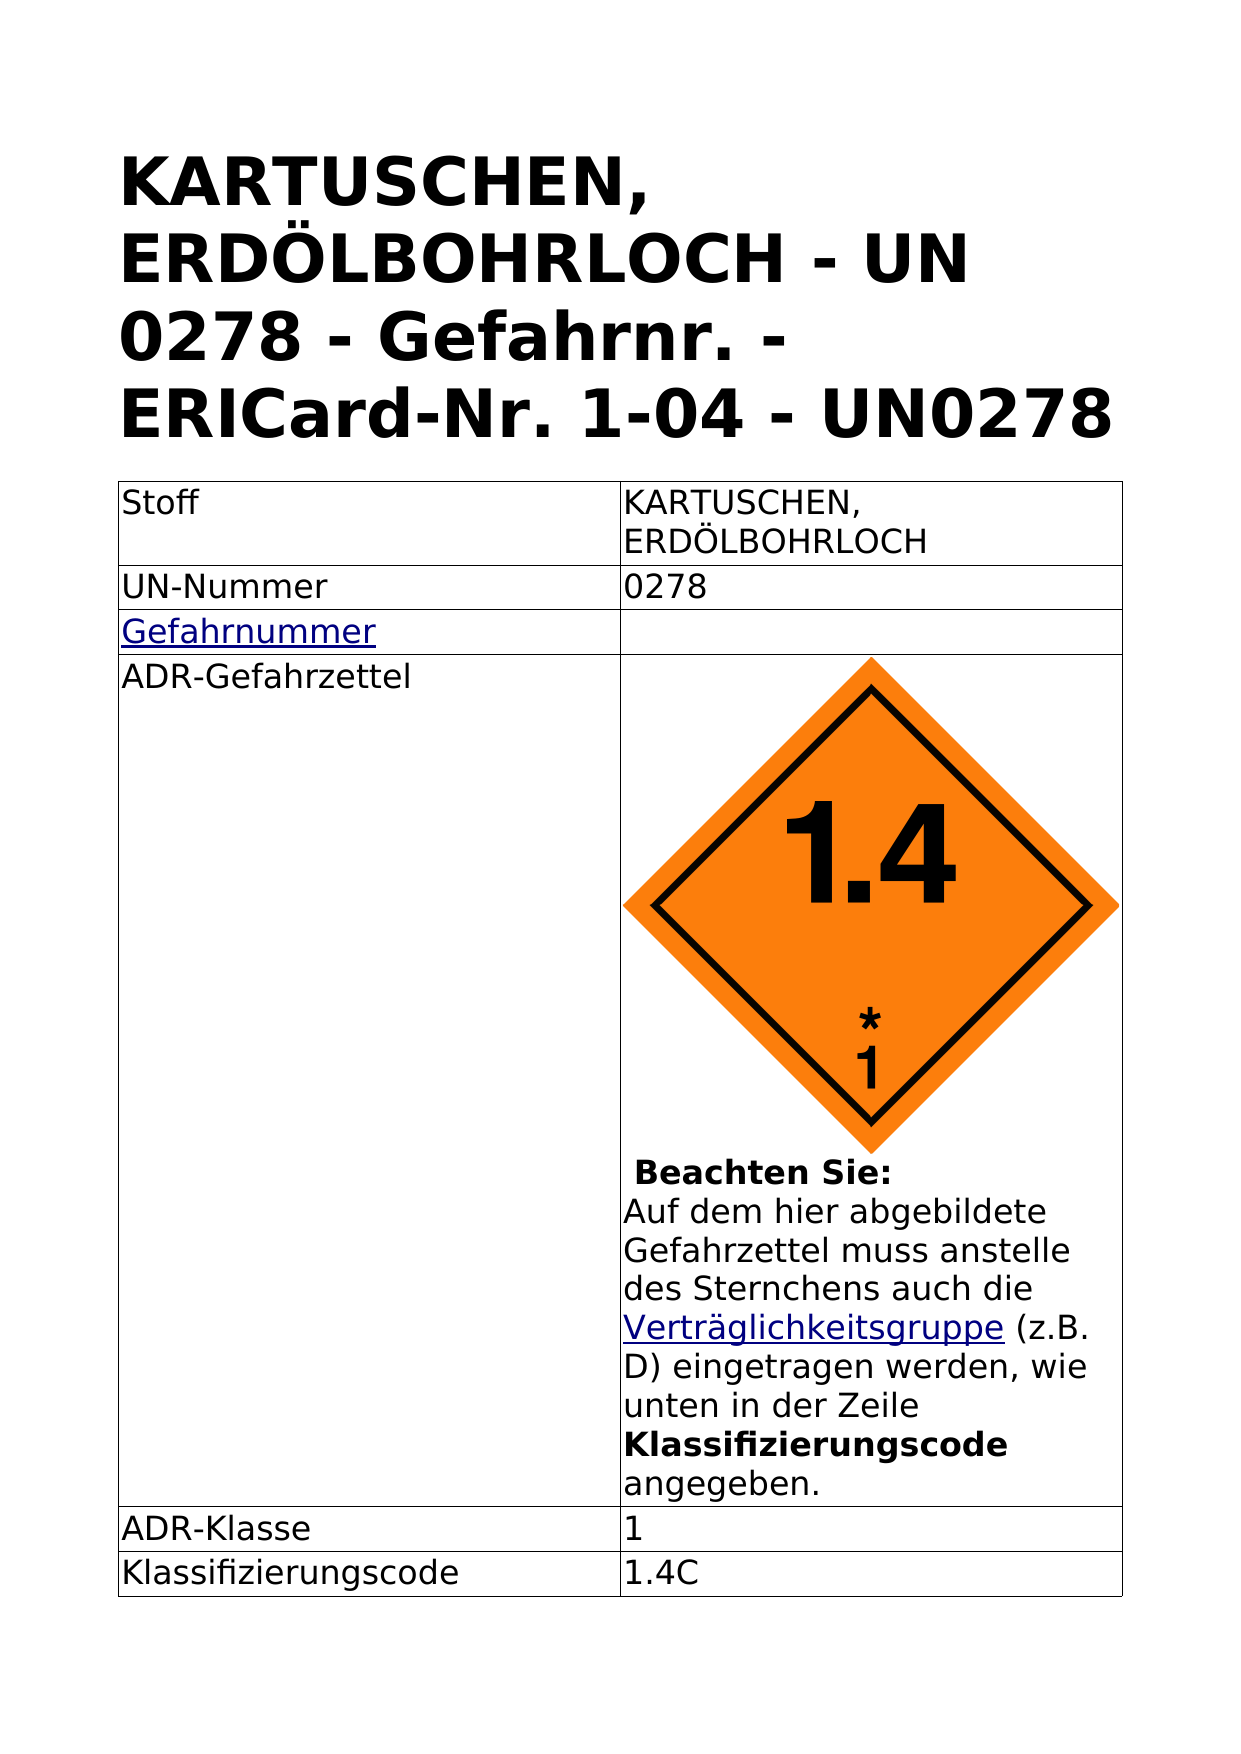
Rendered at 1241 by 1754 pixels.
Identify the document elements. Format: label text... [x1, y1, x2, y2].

picture [622, 657, 1120, 1154]
table_header Stoff [119, 482, 620, 564]
table_header KARTUSCHEN, ERDÖLBOHRLOCH [621, 482, 1122, 564]
table_cell ADR-Klasse [119, 1507, 620, 1551]
table_cell 1.4C [621, 1552, 1122, 1596]
table_cell [621, 610, 1122, 654]
subtitle KARTUSCHEN, ERDÖLBOHRLOCH - UN 0278 - Gefahrnr. - ERICard-Nr. 1-04 - UN0278 [118, 143, 1122, 453]
table_cell Gefahrnummer [119, 610, 620, 654]
table_cell 1 [621, 1507, 1122, 1551]
table_cell 0278 [621, 566, 1122, 609]
table_cell Klassifizierungscode [119, 1552, 620, 1596]
table_cell UN-Nummer [119, 566, 620, 609]
table_cell Beachten Sie: Auf dem hier abgebildete Gefahrzettel muss anstelle des Sternchens auch die Verträglichkeitsgruppe (z.B. D) eingetragen werden, wie unten in der Zeile Klassifizierungscode angegeben. [621, 655, 1122, 1506]
table_cell ADR-Gefahrzettel [119, 655, 620, 1506]
